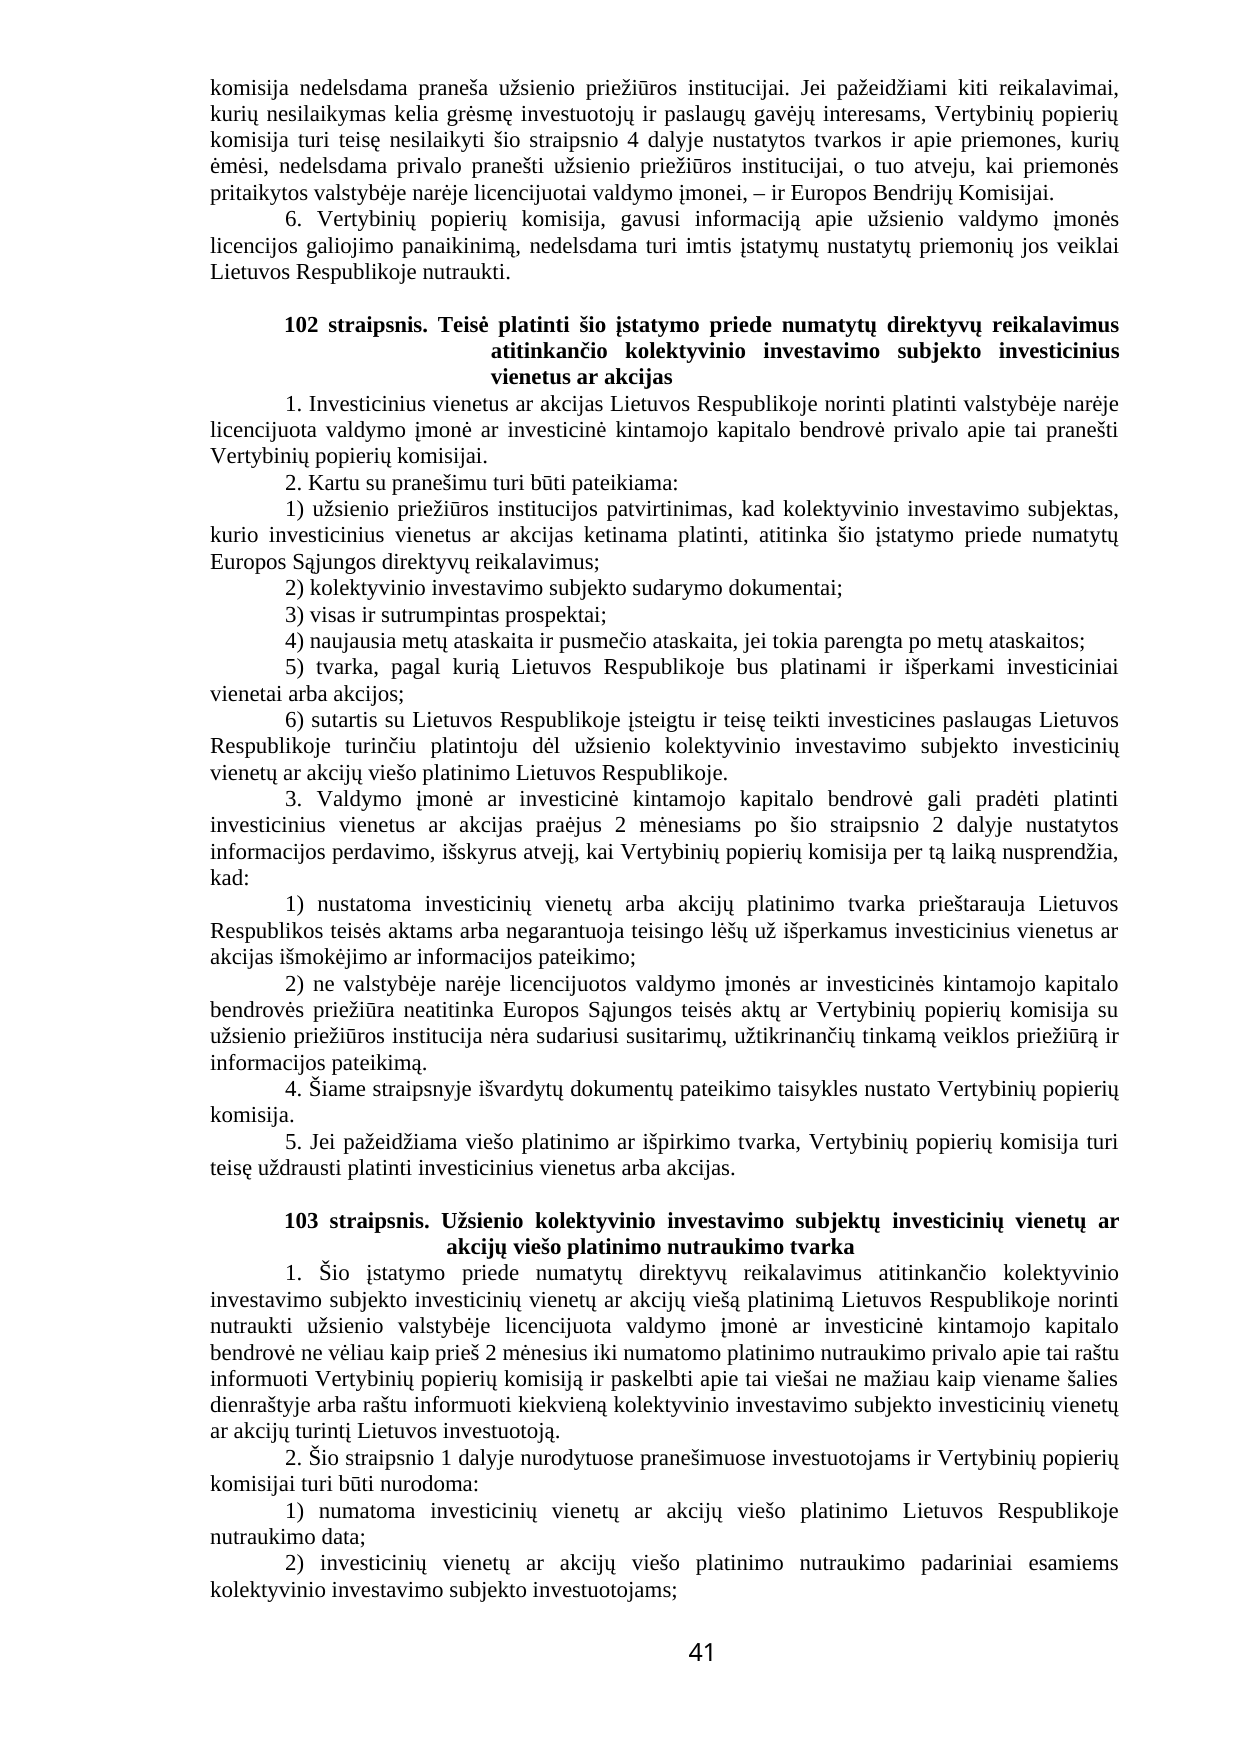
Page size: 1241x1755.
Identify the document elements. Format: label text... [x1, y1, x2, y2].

text 1) nustatoma investicinių vienetų arba akcijų platinimo tvarka prieštarauja Lietuvos Respublikos teisės aktams arba negarantuoja teisingo lėšų už išperkamus investicinius vienetus ar akcijas išmokėjimo ar informacijos pateikimo; [210, 891, 1120, 969]
text 1) numatoma investicinių vienetų ar akcijų viešo platinimo Lietuvos Respublikoje nutraukimo data; [210, 1497, 1120, 1549]
text 2) investicinių vienetų ar akcijų viešo platinimo nutraukimo padariniai esamiems kolektyvinio investavimo subjekto investuotojams; [210, 1549, 1120, 1602]
text 3. Valdymo įmonė ar investicinė kintamojo kapitalo bendrovė gali pradėti platinti investicinius vienetus ar akcijas praėjus 2 mėnesiams po šio straipsnio 2 dalyje nustatytos informacijos perdavimo, išskyrus atvejį, kai Vertybinių popierių komisija per tą laiką nusprendžia, kad: [210, 785, 1120, 891]
text 3) visas ir sutrumpintas prospektai; [210, 601, 1120, 627]
text 6. Vertybinių popierių komisija, gavusi informaciją apie užsienio valdymo įmonės licencijos galiojimo panaikinimą, nedelsdama turi imtis įstatymų nustatytų priemonių jos veiklai Lietuvos Respublikoje nutraukti. [210, 205, 1120, 284]
text 1. Investicinius vienetus ar akcijas Lietuvos Respublikoje norinti platinti valstybėje narėje licencijuota valdymo įmonė ar investicinė kintamojo kapitalo bendrovė privalo apie tai pranešti Vertybinių popierių komisijai. [210, 390, 1120, 469]
text 2) kolektyvinio investavimo subjekto sudarymo dokumentai; [210, 574, 1120, 601]
text 102 straipsnis. Teisė platinti šio įstatymo priede numatytų direktyvų reikalavimus atitinkančio kolektyvinio investavimo subjekto investicinius vienetus ar akcijas [284, 311, 1120, 390]
text 5. Jei pažeidžiama viešo platinimo ar išpirkimo tvarka, Vertybinių popierių komisija turi teisę uždrausti platinti investicinius vienetus arba akcijas. [210, 1128, 1120, 1180]
text 2. Šio straipsnio 1 dalyje nurodytuose pranešimuose investuotojams ir Vertybinių popierių komisijai turi būti nurodoma: [210, 1444, 1120, 1497]
text 6) sutartis su Lietuvos Respublikoje įsteigtu ir teisę teikti investicines paslaugas Lietuvos Respublikoje turinčiu platintoju dėl užsienio kolektyvinio investavimo subjekto investicinių vienetų ar akcijų viešo platinimo Lietuvos Respublikoje. [210, 706, 1120, 785]
text 1) užsienio priežiūros institucijos patvirtinimas, kad kolektyvinio investavimo subjektas, kurio investicinius vienetus ar akcijas ketinama platinti, atitinka šio įstatymo priede numatytų Europos Sąjungos direktyvų reikalavimus; [210, 495, 1120, 574]
text 4) naujausia metų ataskaita ir pusmečio ataskaita, jei tokia parengta po metų ataskaitos; [210, 627, 1120, 653]
text 2. Kartu su pranešimu turi būti pateikiama: [210, 469, 1120, 495]
text komisija nedelsdama praneša užsienio priežiūros institucijai. Jei pažeidžiami kiti reikalavimai, kurių nesilaikymas kelia grėsmę investuotojų ir paslaugų gavėjų interesams, Vertybinių popierių komisija turi teisę nesilaikyti šio straipsnio 4 dalyje nustatytos tvarkos ir apie priemones, kurių ėmėsi, nedelsdama privalo pranešti užsienio priežiūros institucijai, o tuo atveju, kai priemonės pritaikytos valstybėje narėje licencijuotai valdymo įmonei, – ir Europos Bendrijų Komisijai. [210, 73, 1120, 205]
text 1. Šio įstatymo priede numatytų direktyvų reikalavimus atitinkančio kolektyvinio investavimo subjekto investicinių vienetų ar akcijų viešą platinimą Lietuvos Respublikoje norinti nutraukti užsienio valstybėje licencijuota valdymo įmonė ar investicinė kintamojo kapitalo bendrovė ne vėliau kaip prieš 2 mėnesius iki numatomo platinimo nutraukimo privalo apie tai raštu informuoti Vertybinių popierių komisiją ir paskelbti apie tai viešai ne mažiau kaip viename šalies dienraštyje arba raštu informuoti kiekvieną kolektyvinio investavimo subjekto investicinių vienetų ar akcijų turintį Lietuvos investuotoją. [210, 1259, 1120, 1444]
text 2) ne valstybėje narėje licencijuotos valdymo įmonės ar investicinės kintamojo kapitalo bendrovės priežiūra neatitinka Europos Sąjungos teisės aktų ar Vertybinių popierių komisija su užsienio priežiūros institucija nėra sudariusi susitarimų, užtikrinančių tinkamą veiklos priežiūrą ir informacijos pateikimą. [210, 969, 1120, 1075]
text 103 straipsnis. Užsienio kolektyvinio investavimo subjektų investicinių vienetų ar akcijų viešo platinimo nutraukimo tvarka [284, 1207, 1120, 1259]
text 5) tvarka, pagal kurią Lietuvos Respublikoje bus platinami ir išperkami investiciniai vienetai arba akcijos; [210, 653, 1120, 706]
text 4. Šiame straipsnyje išvardytų dokumentų pateikimo taisykles nustato Vertybinių popierių komisija. [210, 1075, 1120, 1128]
